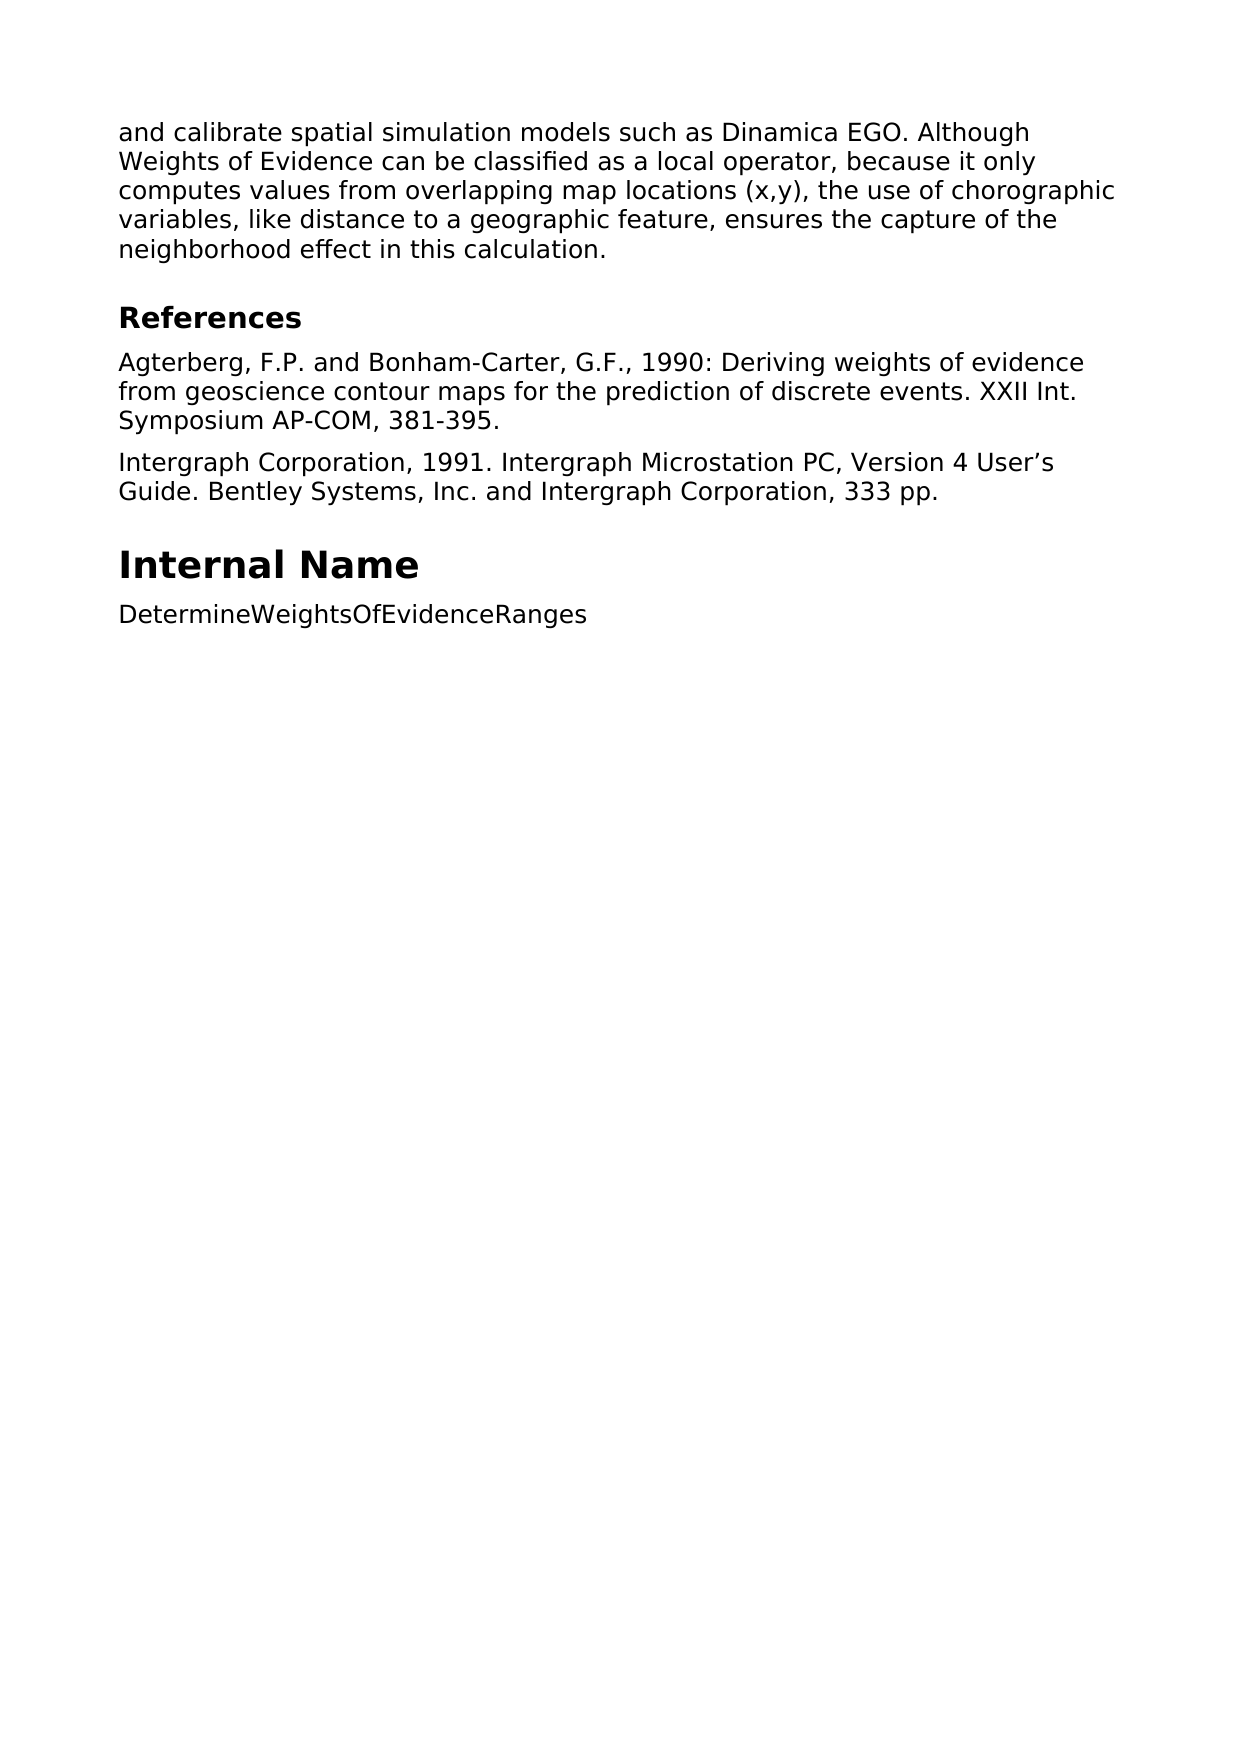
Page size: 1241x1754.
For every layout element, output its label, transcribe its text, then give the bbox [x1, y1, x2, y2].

text Intergraph Corporation, 1991. Intergraph Microstation PC, Version 4 User’s Guide. Bentley Systems, Inc. and Intergraph Corporation, 333 pp. [118, 448, 1122, 506]
subtitle Internal Name [118, 544, 1122, 587]
subtitle References [118, 301, 1122, 335]
text Agterberg, F.P. and Bonham-Carter, G.F., 1990: Deriving weights of evidence from geoscience contour maps for the prediction of discrete events. XXII Int. Symposium AP-COM, 381-395. [118, 348, 1122, 435]
text and calibrate spatial simulation models such as Dinamica EGO. Although Weights of Evidence can be classified as a local operator, because it only computes values from overlapping map locations (x,y), the use of chorographic variables, like distance to a geographic feature, ensures the capture of the neighborhood effect in this calculation. [118, 118, 1122, 264]
text DetermineWeightsOfEvidenceRanges [118, 600, 1122, 629]
